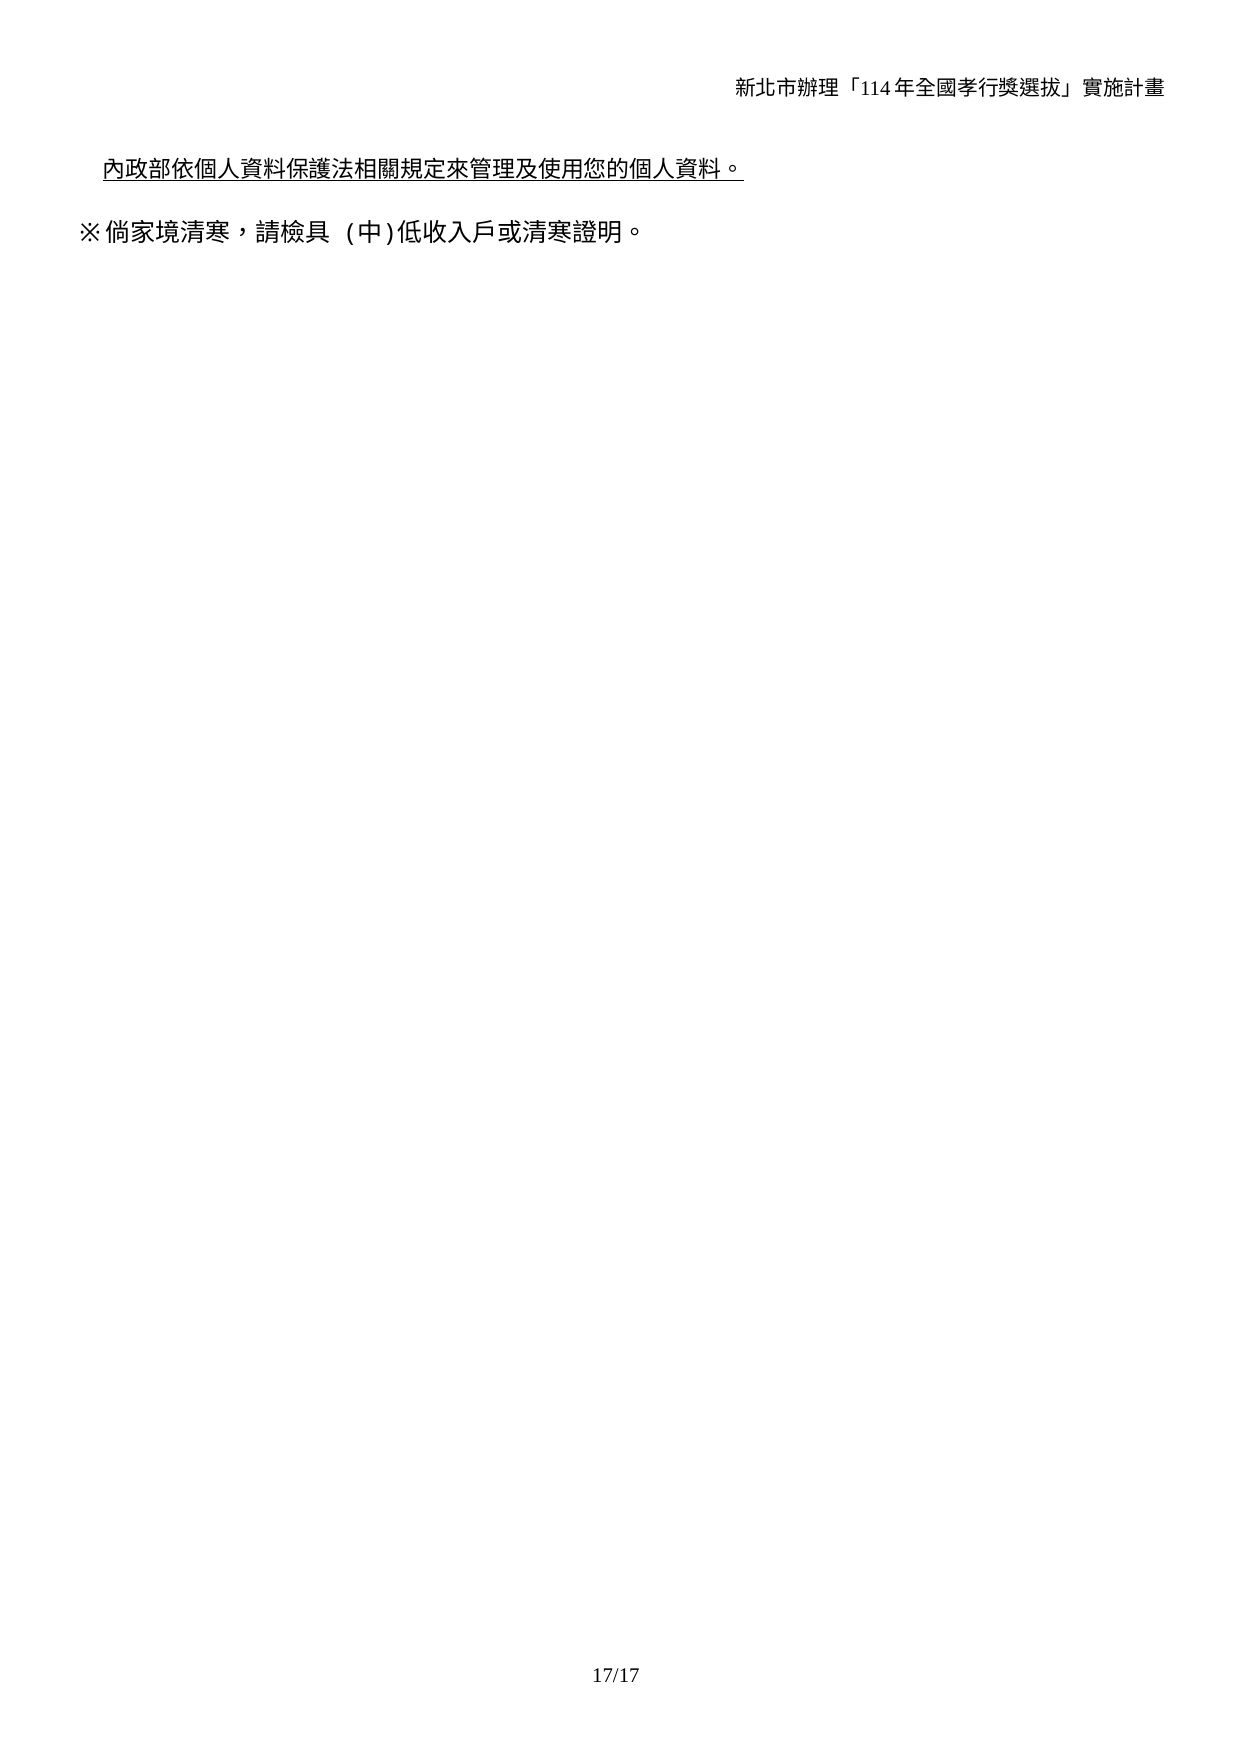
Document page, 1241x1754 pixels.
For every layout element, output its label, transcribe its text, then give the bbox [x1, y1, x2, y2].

text 內政部依個人資料保護法相關規定來管理及使用您的個人資料。 [75, 126, 1189, 188]
text ※倘家境清寒，請檢具 (中)低收入戶或清寒證明。 [75, 188, 1189, 251]
